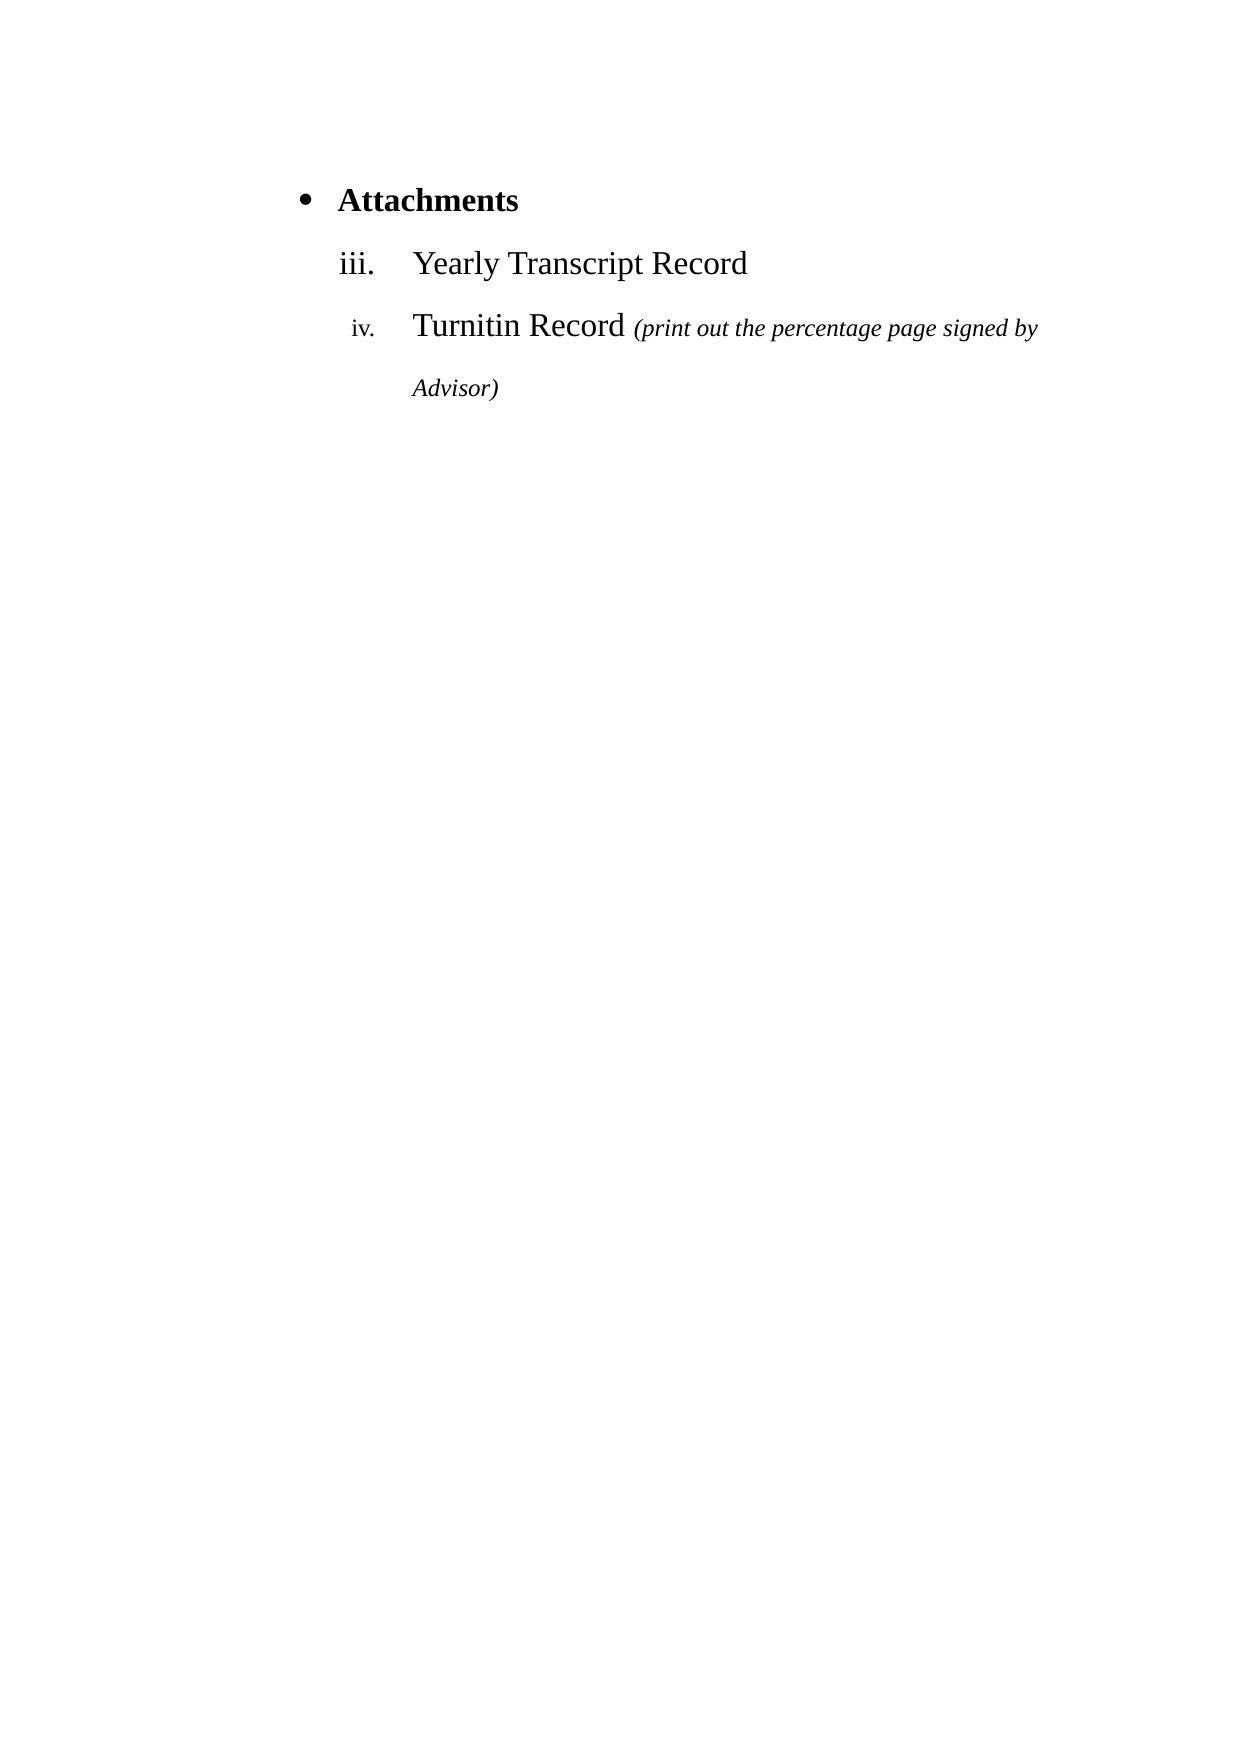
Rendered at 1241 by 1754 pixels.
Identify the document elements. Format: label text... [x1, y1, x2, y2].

list Attachments [300, 158, 1053, 221]
list Turnitin Record (print out the percentage page signed by Advisor) [375, 283, 1053, 408]
list Yearly Transcript Record [375, 221, 1053, 283]
